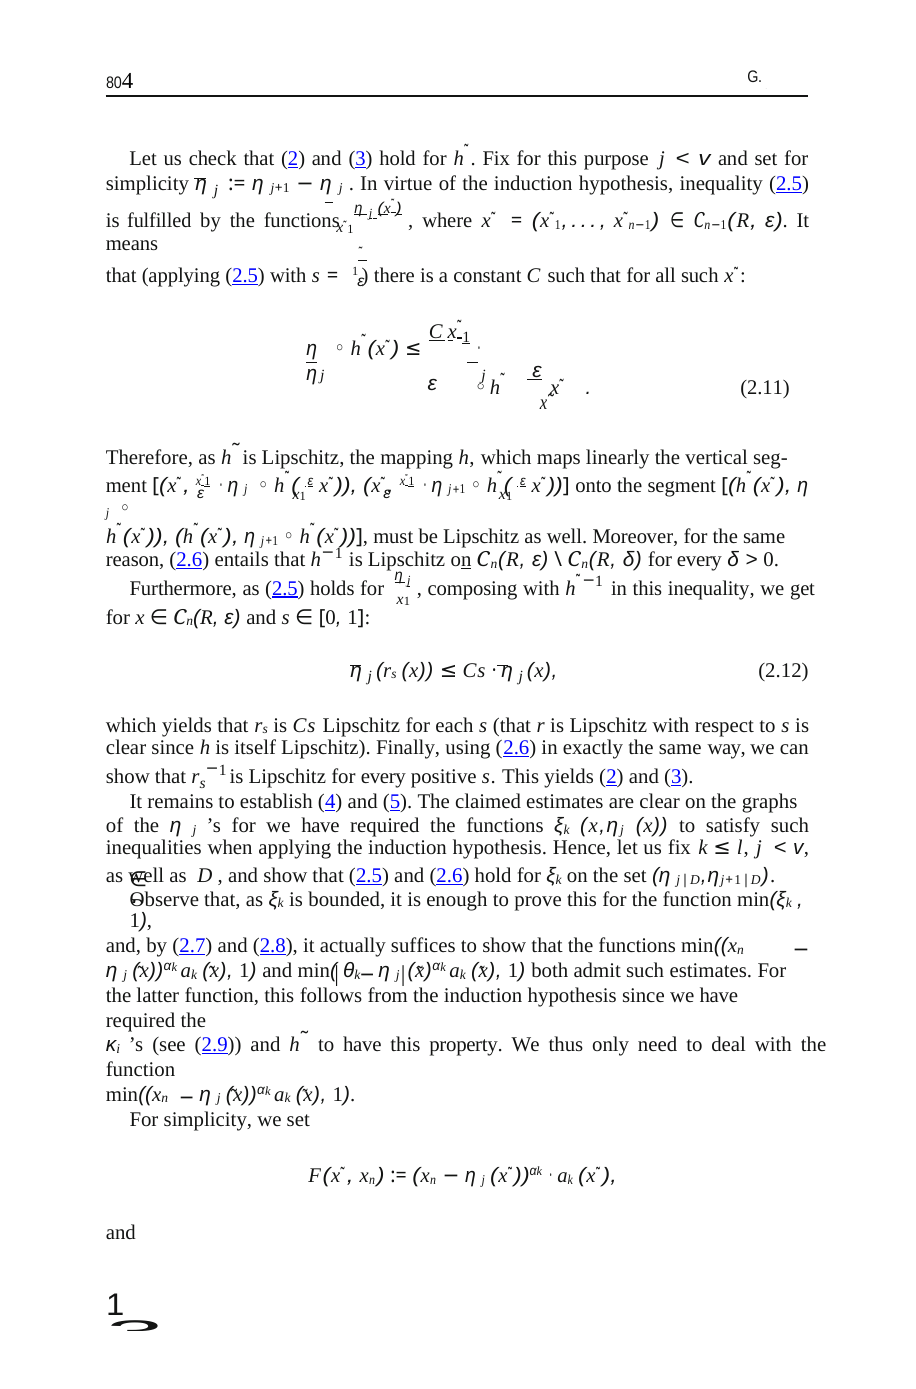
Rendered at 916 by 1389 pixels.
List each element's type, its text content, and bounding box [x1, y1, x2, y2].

text ε [383, 487, 390, 502]
text F(x˜, xn) := (xn − η j (x˜))αk · ak (x˜), [308, 1160, 826, 1188]
text min((xn η j (x))αk ak (x), 1). [309, 1082, 826, 1106]
text κi ’s (see (2.9)) and h˜ to have this property. We thus only need to deal with the function [106, 1032, 826, 1081]
text − [792, 934, 808, 962]
text ˜ ˜ | − | ˜ ˜ [137, 959, 486, 987]
text ε [197, 487, 204, 502]
text and, by (2.7) and (2.8), it actually suffices to show that the functions min((xn [106, 933, 826, 957]
list h˜ ε x˜ . (2.11) [487, 341, 826, 401]
text x˜1 x [336, 218, 356, 252]
text It remains to establish (4) and (5). The claimed estimates are clear on the graphs [129, 792, 826, 813]
text ε [357, 274, 364, 285]
text x1 [499, 485, 512, 503]
text − ˜ ˜ [178, 1082, 309, 1110]
text For simplicity, we set [129, 1107, 826, 1131]
text Let us check that (2) and (3) hold for h˜. Fix for this purpose j < v and set for simplicity η j := η j+1 − η j . In virtue of the induction hypothesis, inequality (2.5) is fulfilled by the functions η j (x˜) , where x˜ = (x˜1,..., x˜n−1) ∈ Cn−1(R, ε). It means [106, 142, 809, 255]
text and [106, 1220, 140, 1244]
text which yields that rs is Cs Lipschitz for each s (that r is Lipschitz with respect to s is clear since h is itself Lipschitz). Finally, using (2.6) in exactly the same way, we can show that rs−1 is Lipschitz for every positive s. This yields (2) and (3). [106, 714, 809, 792]
text η j (rs (x)) ≤ Cs · η j (x), (2.12) [106, 655, 826, 685]
text that (applying (2.5) with s = 1 ) there is a constant C such that for all such x˜: [106, 260, 826, 288]
text h˜(x˜)), (h˜(x˜), η j+1 ◦ h˜(x˜))], must be Lipschitz as well. Moreover, for the same reason, (2.6) entails that h−1 is Lipschitz on Cn(R, ε) \ Cn(R, δ) for every δ > 0. [106, 524, 826, 573]
text x1 [396, 589, 410, 608]
text min((xn η j (x))αk ak (x), 1). [106, 1082, 178, 1106]
text Therefore, as h˜ is Lipschitz, the mapping h, which maps linearly the vertical seg- ment [(x˜, x˜1 · η j ◦ h˜( ε x˜)), (x˜, x˜1 · η j+1 ◦ h˜( ε x˜))] onto the segment [(h˜(x˜), η j ◦ [106, 442, 817, 522]
text x1 [292, 485, 306, 503]
text ∈ D [129, 864, 164, 903]
text ε [427, 380, 437, 394]
text Observe that, as ξk is bounded, it is enough to prove this for the function min(ξk , 1), [129, 889, 826, 932]
text of the η j ’s for we have required the functions ξk (x,ηj (x)) to satisfy such inequalities when applying the induction hypothesis. Hence, let us fix k ≤ l, j < v, as well as D , and show that (2.5) and (2.6) hold for ξk on the set (η j|D,ηj+1|D). [106, 817, 809, 889]
text for x ∈ Cn(R, ε) and s ∈ [0, 1]: [106, 601, 826, 630]
text ε [427, 374, 437, 386]
text Furthermore, as (2.5) holds for η j , composing with h˜−1 in this inequality, we get [129, 573, 826, 601]
text j [320, 366, 324, 383]
text j [481, 366, 485, 383]
text ˜ [142, 255, 582, 260]
text x˜1 [539, 387, 557, 426]
text η ◦ h˜(x˜) ≤ C x˜1 · η [306, 313, 485, 385]
text min((xn η j (x))αk ak (x), 1). [178, 1110, 309, 1121]
text η j (x))αk ak (x), 1) and min( θk η j (x)αk ak (x), 1) both admit such estimates. For the latter function, this follows from the induction hypothesis since we have required the [106, 958, 809, 1032]
